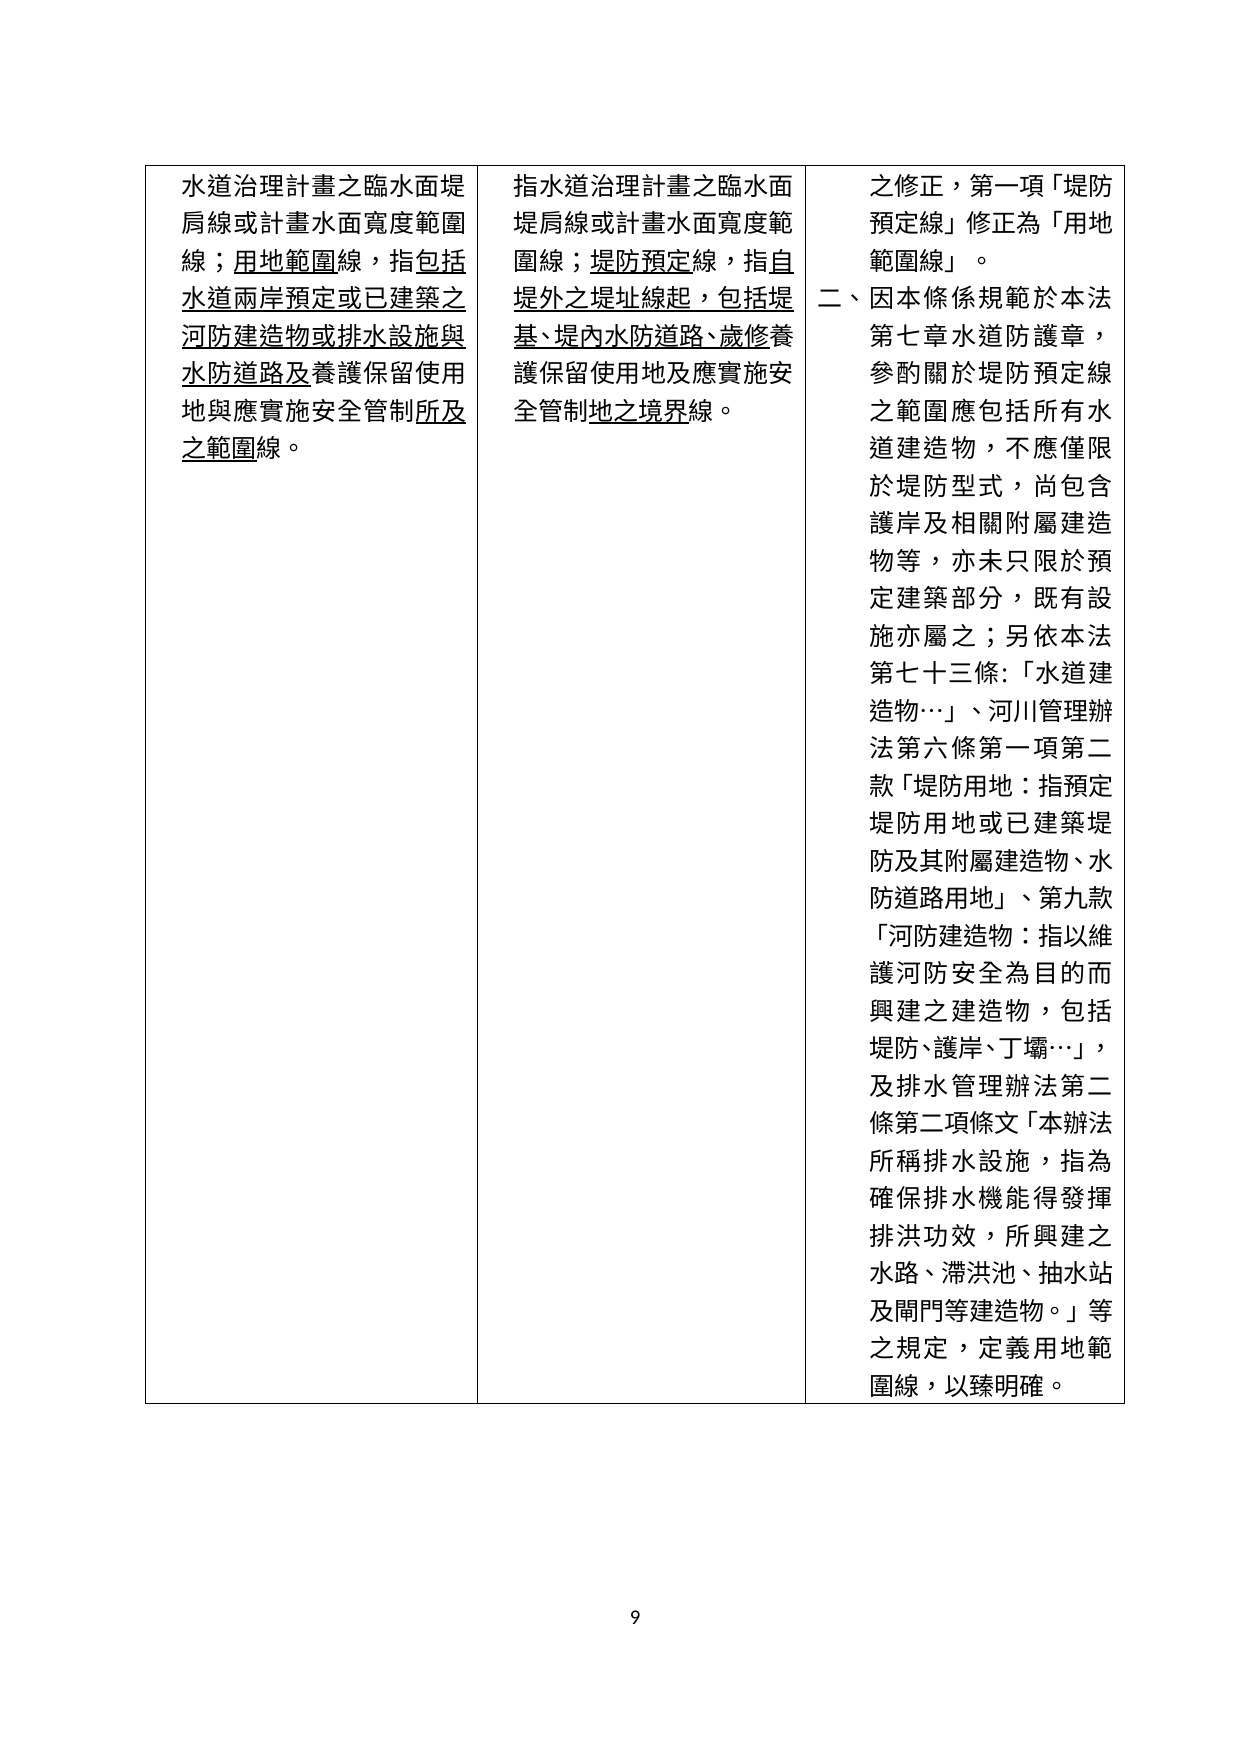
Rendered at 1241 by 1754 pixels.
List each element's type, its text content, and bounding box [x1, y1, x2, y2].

table_cell 指水道治理計畫之臨水面堤肩線或計畫水面寬度範圍線；堤防預定線，指自堤外之堤址線起，包括堤基、堤內水防道路、歲修養護保留使用地及應實施安全管制地之境界線。 [478, 166, 805, 1403]
table_cell 水道治理計畫之臨水面堤肩線或計畫水面寬度範圍線；用地範圍線，指包括水道兩岸預定或已建築之河防建造物或排水設施與水防道路及養護保留使用地與應實施安全管制所及之範圍線。 [146, 166, 477, 1403]
table_cell 之修正，第一項「堤防預定線」修正為「用地範圍線」。 因本條係規範於本法第七章水道防護章，參酌關於堤防預定線之範圍應包括所有水道建造物，不應僅限於堤防型式，尚包含護岸及相關附屬建造物等，亦未只限於預定建築部分，既有設施亦屬之；另依本法第七十三條:「水道建造物…」、河川管理辦法第六條第一項第二款「堤防用地：指預定堤防用地或已建築堤防及其附屬建造物、水防道路用地」、第九款「河防建造物：指以維護河防安全為目的而興建之建造物，包括堤防、護岸、丁壩…」，及排水管理辦法第二條第二項條文「本辦法所稱排水設施，指為確保排水機能得發揮排洪功效，所興建之水路、滯洪池、抽水站及閘門等建造物。」等之規定，定義用地範圍線，以臻明確。 [806, 166, 1124, 1403]
